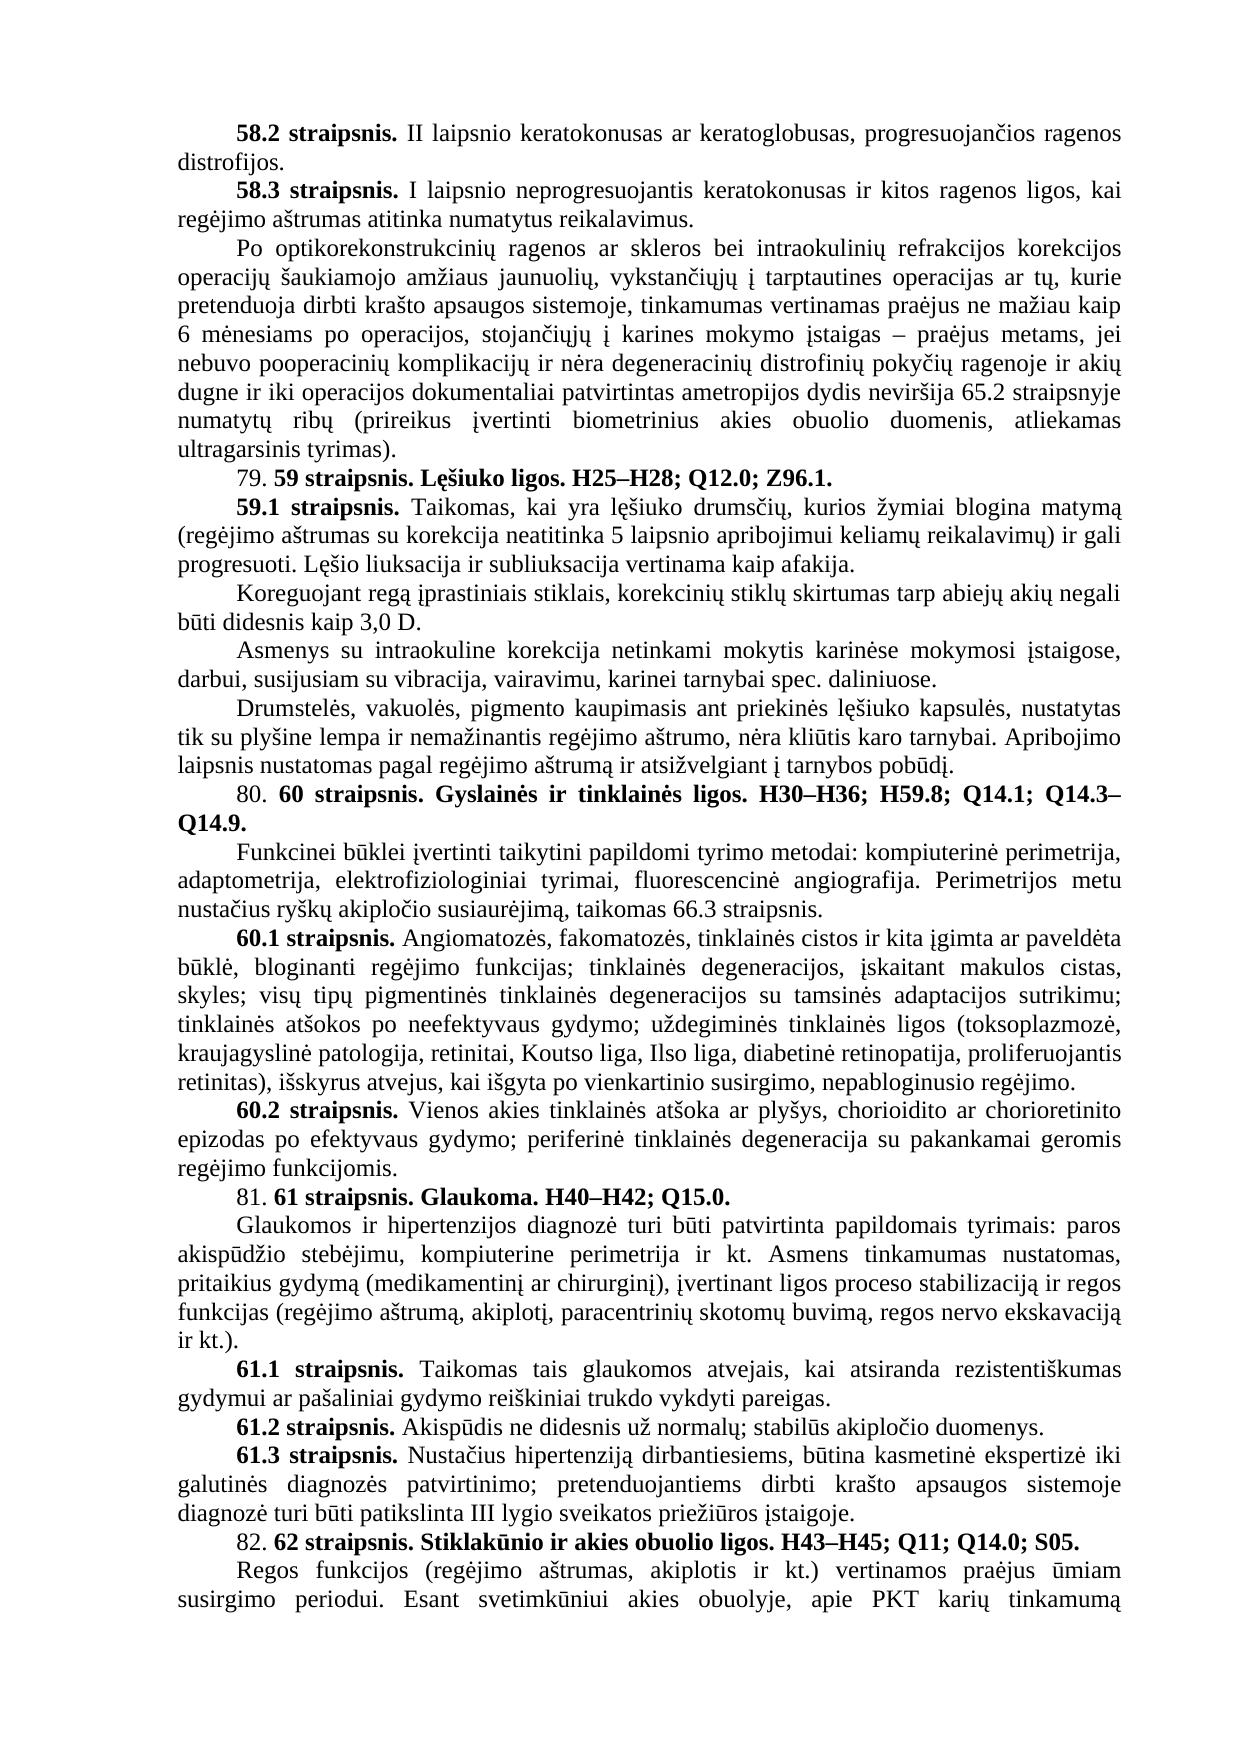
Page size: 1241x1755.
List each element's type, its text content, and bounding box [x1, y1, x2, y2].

text Regos funkcijos (regėjimo aštrumas, akiplotis ir kt.) vertinamos praėjus ūmiam susirgimo periodui. Esant svetimkūniui akies obuolyje, apie PKT karių tinkamumą [177, 1556, 1122, 1613]
text 61.2 straipsnis. Akispūdis ne didesnis už normalų; stabilūs akipločio duomenys. [177, 1412, 1122, 1441]
text Asmenys su intraokuline korekcija netinkami mokytis karinėse mokymosi įstaigose, darbui, susijusiam su vibracija, vairavimu, karinei tarnybai spec. daliniuose. [177, 636, 1122, 693]
text 61.1 straipsnis. Taikomas tais glaukomos atvejais, kai atsiranda rezistentiškumas gydymui ar pašaliniai gydymo reiškiniai trukdo vykdyti pareigas. [177, 1354, 1122, 1412]
text Drumstelės, vakuolės, pigmento kaupimasis ant priekinės lęšiuko kapsulės, nustatytas tik su plyšine lempa ir nemažinantis regėjimo aštrumo, nėra kliūtis karo tarnybai. Apribojimo laipsnis nustatomas pagal regėjimo aštrumą ir atsižvelgiant į tarnybos pobūdį. [177, 693, 1122, 779]
text 58.2 straipsnis. II laipsnio keratokonusas ar keratoglobusas, progresuojančios ragenos distrofijos. [177, 118, 1122, 176]
text Funkcinei būklei įvertinti taikytini papildomi tyrimo metodai: kompiuterinė perimetrija, adaptometrija, elektrofiziologiniai tyrimai, fluorescencinė angiografija. Perimetrijos metu nustačius ryškų akipločio susiaurėjimą, taikomas 66.3 straipsnis. [177, 837, 1122, 923]
text Po optikorekonstrukcinių ragenos ar skleros bei intraokulinių refrakcijos korekcijos operacijų šaukiamojo amžiaus jaunuolių, vykstančiųjų į tarptautines operacijas ar tų, kurie pretenduoja dirbti krašto apsaugos sistemoje, tinkamumas vertinamas praėjus ne mažiau kaip 6 mėnesiams po operacijos, stojančiųjų į karines mokymo įstaigas – praėjus metams, jei nebuvo pooperacinių komplikacijų ir nėra degeneracinių distrofinių pokyčių ragenoje ir akių dugne ir iki operacijos dokumentaliai patvirtintas ametropijos dydis neviršija 65.2 straipsnyje numatytų ribų (prireikus įvertinti biometrinius akies obuolio duomenis, atliekamas ultragarsinis tyrimas). [177, 233, 1122, 463]
text 58.3 straipsnis. I laipsnio neprogresuojantis keratokonusas ir kitos ragenos ligos, kai regėjimo aštrumas atitinka numatytus reikalavimus. [177, 176, 1122, 233]
text 82. 62 straipsnis. Stiklakūnio ir akies obuolio ligos. H43–H45; Q11; Q14.0; S05. [177, 1527, 1122, 1556]
text 59.1 straipsnis. Taikomas, kai yra lęšiuko drumsčių, kurios žymiai blogina matymą (regėjimo aštrumas su korekcija neatitinka 5 laipsnio apribojimui keliamų reikalavimų) ir gali progresuoti. Lęšio liuksacija ir subliuksacija vertinama kaip afakija. [177, 492, 1122, 578]
text 80. 60 straipsnis. Gyslainės ir tinklainės ligos. H30–H36; H59.8; Q14.1; Q14.3–Q14.9. [177, 779, 1122, 837]
text 81. 61 straipsnis. Glaukoma. H40–H42; Q15.0. [177, 1182, 1122, 1211]
text 60.1 straipsnis. Angiomatozės, fakomatozės, tinklainės cistos ir kita įgimta ar paveldėta būklė, bloginanti regėjimo funkcijas; tinklainės degeneracijos, įskaitant makulos cistas, skyles; visų tipų pigmentinės tinklainės degeneracijos su tamsinės adaptacijos sutrikimu; tinklainės atšokos po neefektyvaus gydymo; uždegiminės tinklainės ligos (toksoplazmozė, kraujagyslinė patologija, retinitai, Koutso liga, Ilso liga, diabetinė retinopatija, proliferuojantis retinitas), išskyrus atvejus, kai išgyta po vienkartinio susirgimo, nepabloginusio regėjimo. [177, 923, 1122, 1096]
text Glaukomos ir hipertenzijos diagnozė turi būti patvirtinta papildomais tyrimais: paros akispūdžio stebėjimu, kompiuterine perimetrija ir kt. Asmens tinkamumas nustatomas, pritaikius gydymą (medikamentinį ar chirurginį), įvertinant ligos proceso stabilizaciją ir regos funkcijas (regėjimo aštrumą, akiplotį, paracentrinių skotomų buvimą, regos nervo ekskavaciją ir kt.). [177, 1211, 1122, 1354]
text 79. 59 straipsnis. Lęšiuko ligos. H25–H28; Q12.0; Z96.1. [177, 463, 1122, 492]
text Koreguojant regą įprastiniais stiklais, korekcinių stiklų skirtumas tarp abiejų akių negali būti didesnis kaip 3,0 D. [177, 578, 1122, 636]
text 60.2 straipsnis. Vienos akies tinklainės atšoka ar plyšys, chorioidito ar chorioretinito epizodas po efektyvaus gydymo; periferinė tinklainės degeneracija su pakankamai geromis regėjimo funkcijomis. [177, 1096, 1122, 1182]
text 61.3 straipsnis. Nustačius hipertenziją dirbantiesiems, būtina kasmetinė ekspertizė iki galutinės diagnozės patvirtinimo; pretenduojantiems dirbti krašto apsaugos sistemoje diagnozė turi būti patikslinta III lygio sveikatos priežiūros įstaigoje. [177, 1441, 1122, 1527]
